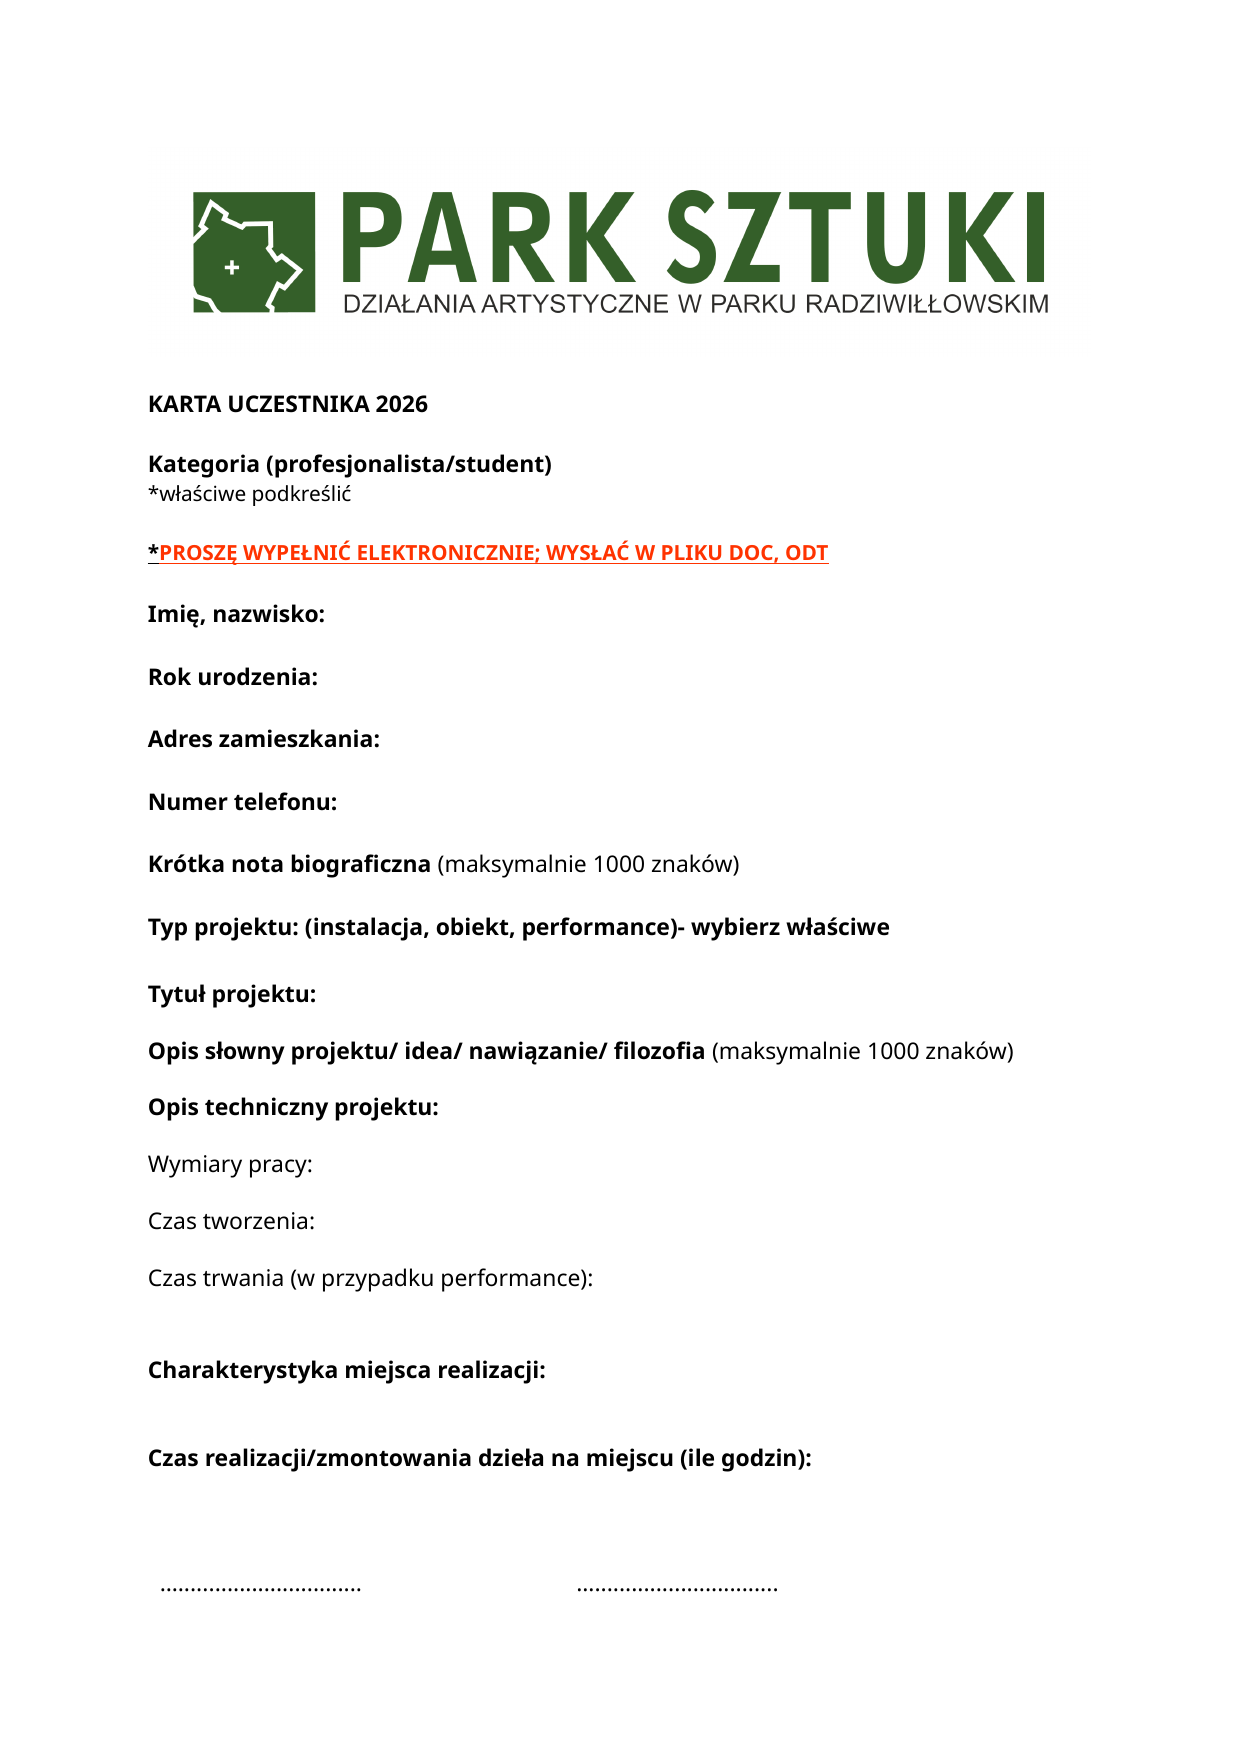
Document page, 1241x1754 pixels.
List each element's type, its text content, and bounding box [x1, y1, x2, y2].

text Adres zamieszkania: [148, 723, 1093, 754]
text Charakterystyka miejsca realizacji: [148, 1318, 1093, 1386]
text ….............................. ….............................. [148, 1567, 1093, 1599]
text Czas realizacji/zmontowania dzieła na miejscu (ile godzin): [148, 1442, 1093, 1474]
text Czas tworzenia: [148, 1205, 1093, 1236]
text KARTA UCZESTNIKA 2026 [148, 148, 1093, 419]
text Tytuł projektu: [148, 942, 1093, 1009]
text Opis słowny projektu/ idea/ nawiązanie/ filozofia (maksymalnie 1000 znaków) [148, 1034, 1093, 1066]
text Czas trwania (w przypadku performance): [148, 1262, 1093, 1293]
text Rok urodzenia: [148, 661, 1093, 692]
text Imię, nazwisko: [148, 598, 1093, 629]
text Numer telefonu: [148, 786, 1093, 817]
text Krótka nota biograficzna (maksymalnie 1000 znaków) [148, 848, 1093, 879]
text Kategoria (profesjonalista/student) [148, 447, 1093, 479]
text Wymiary pracy: [148, 1148, 1093, 1179]
text *PROSZĘ WYPEŁNIĆ ELEKTRONICZNIE; WYSŁAĆ W PLIKU DOC, ODT [148, 538, 1093, 598]
picture [147, 147, 1092, 357]
text Opis techniczny projektu: [148, 1091, 1093, 1123]
text *właściwe podkreślić [148, 479, 1093, 507]
text Typ projektu: (instalacja, obiekt, performance)- wybierz właściwe [148, 911, 1093, 942]
